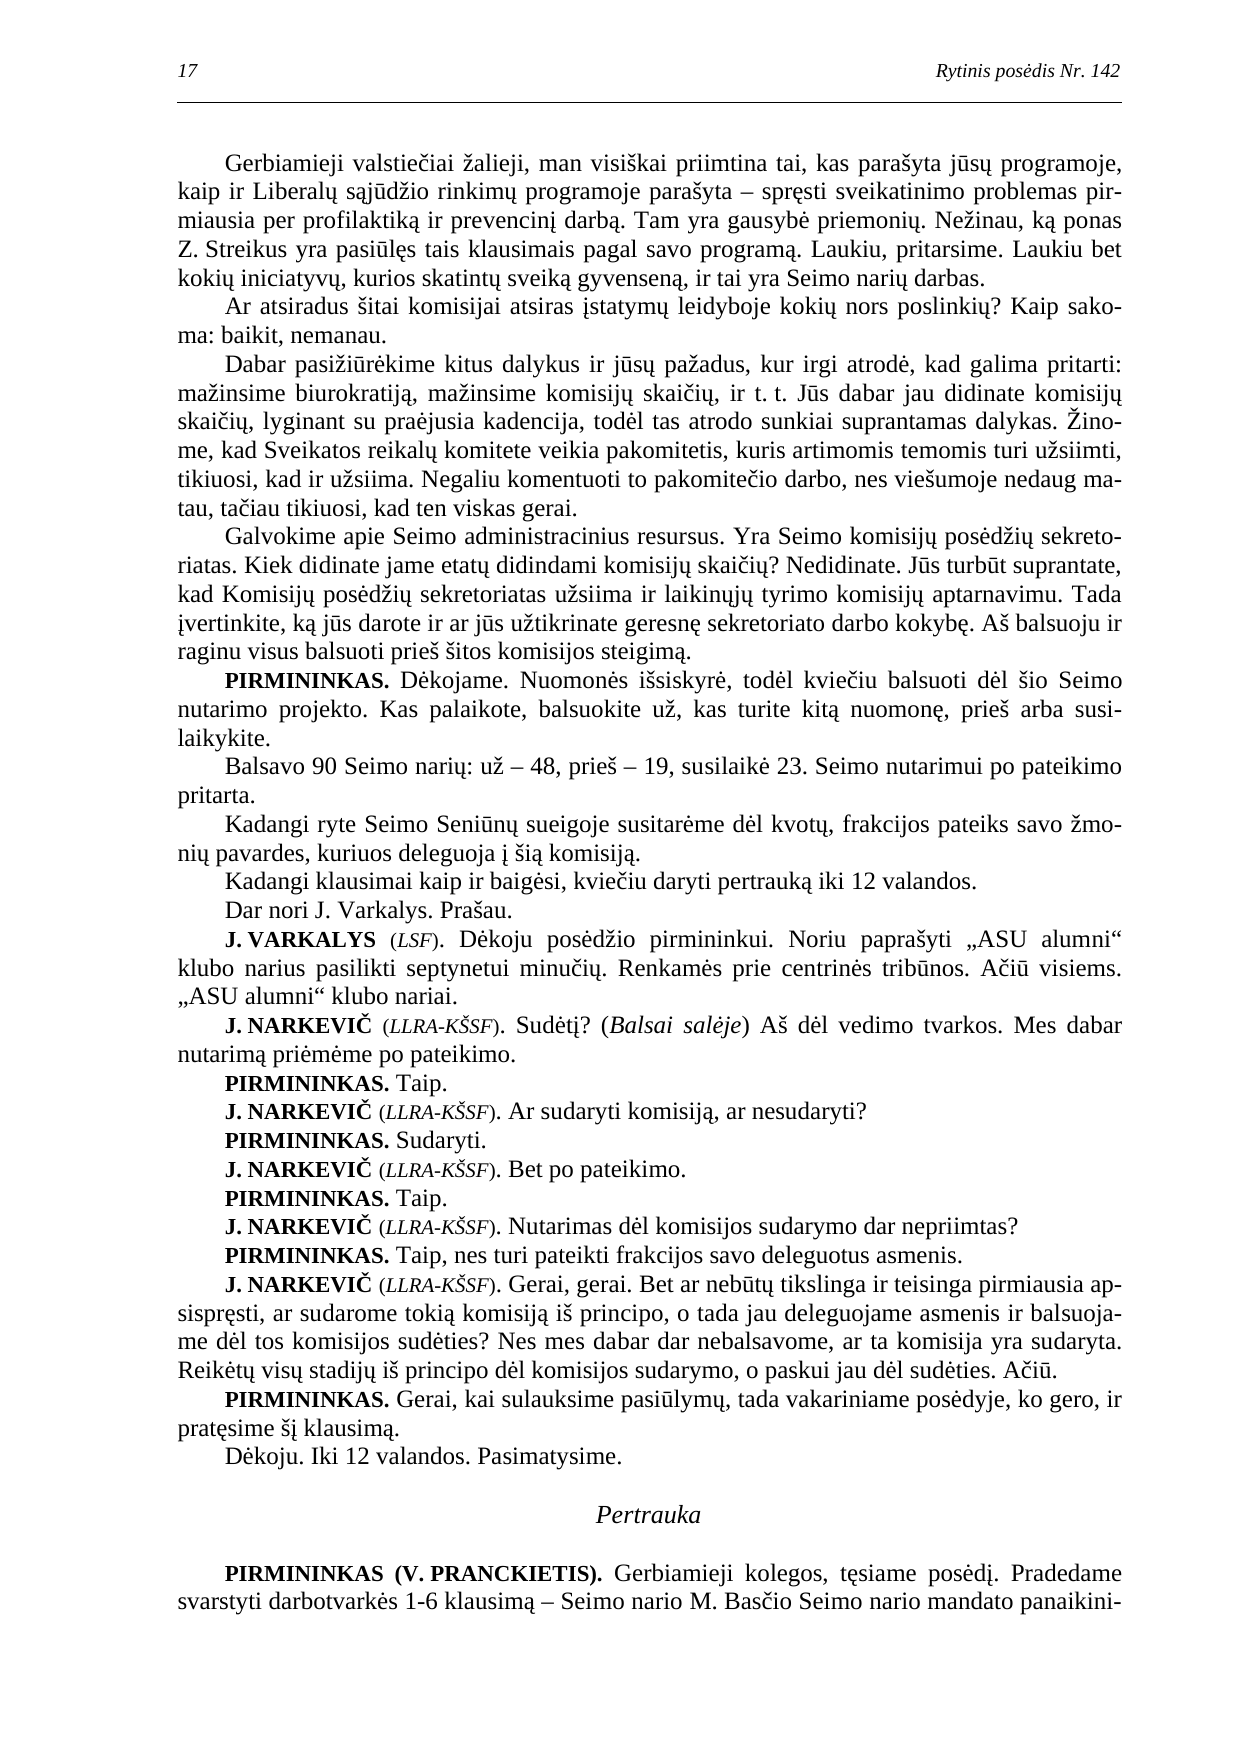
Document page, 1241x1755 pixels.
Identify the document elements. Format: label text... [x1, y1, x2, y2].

text Ar at­si­ra­dus ši­tai ko­mi­si­jai at­si­ras įsta­ty­mų lei­dy­bo­je ko­kių nors po­slin­kių? Kaip sa­ko­ma: bai­kit, ne­ma­nau. [177, 291, 1122, 349]
text J. NARKEVIČ (LLRA-KŠSF). Ge­rai, ge­rai. Bet ar ne­bū­tų tiks­lin­ga ir tei­sin­ga pir­miau­sia ap­si­spręs­ti, ar su­da­ro­me to­kią ko­mi­si­ją iš prin­ci­po, o ta­da jau de­le­guo­ja­me as­me­nis ir bal­suo­ja­me dėl tos ko­mi­si­jos su­dė­ties? Nes mes da­bar dar ne­bal­sa­vo­me, ar ta ko­mi­si­ja yra su­da­ry­ta. Rei­kė­tų vi­sų sta­di­jų iš prin­ci­po dėl ko­mi­si­jos su­da­ry­mo, o pas­kui jau dėl su­dė­ties. Ačiū. [177, 1269, 1122, 1384]
text PIRMININKAS. Su­da­ry­ti. [177, 1125, 1122, 1154]
text PIRMININKAS. Taip. [177, 1068, 1122, 1096]
text J. NARKEVIČ (LLRA-KŠSF). Su­dė­tį? (Bal­sai sa­lė­je) Aš dėl ve­di­mo tvar­kos. Mes da­bar nu­ta­ri­mą pri­ėmė­me po pa­tei­ki­mo. [177, 1010, 1122, 1068]
text PIRMININKAS. Taip, nes tu­ri pa­teik­ti frak­ci­jos sa­vo de­le­guo­tus as­me­nis. [177, 1240, 1122, 1269]
text Dar no­ri J. Var­ka­lys. Pra­šau. [177, 895, 1122, 924]
text Bal­sa­vo 90 Sei­mo na­rių: už – 48, prieš – 19, su­si­lai­kė 23. Sei­mo nu­ta­ri­mui po pa­tei­ki­mo pri­tar­ta. [177, 751, 1122, 809]
text Ger­bia­mie­ji vals­tie­čiai ža­lie­ji, man vi­siš­kai pri­im­ti­na tai, kas pa­ra­šy­ta jū­sų pro­gra­mo­je, kaip ir Li­be­ra­lų są­jū­džio rin­ki­mų pro­gra­mo­je pa­ra­šy­ta – spręs­ti svei­ka­ti­ni­mo pro­ble­mas pir­miau­sia per pro­fi­lak­ti­ką ir pre­ven­ci­nį dar­bą. Tam yra gau­sy­bė prie­mo­nių. Ne­ži­nau, ką po­nas Z. Strei­kus yra pa­siū­lęs tais klau­si­mais pa­gal sa­vo pro­gra­mą. Lau­kiu, pri­tar­si­me. Lau­kiu bet ko­kių ini­cia­ty­vų, ku­rios ska­tin­tų svei­ką gy­ven­se­ną, ir tai yra Sei­mo na­rių dar­bas. [177, 148, 1122, 291]
text Ka­dan­gi ry­te Sei­mo Se­niū­nų su­ei­go­je su­si­ta­rė­me dėl kvo­tų, frak­ci­jos pa­teiks sa­vo žmo­nių pa­var­des, ku­riuos de­le­guo­ja į šią ko­mi­si­ją. [177, 809, 1122, 866]
text Ka­dan­gi klau­si­mai kaip ir bai­gė­si, kvie­čiu da­ry­ti per­trau­ką iki 12 va­lan­dos. [177, 866, 1122, 895]
text J. NARKEVIČ (LLRA-KŠSF). Bet po pa­tei­ki­mo. [177, 1154, 1122, 1183]
text Da­bar pa­si­žiū­rė­ki­me ki­tus da­ly­kus ir jū­sų pa­ža­dus, kur ir­gi at­ro­dė, kad ga­li­ma pri­tar­ti: ma­žin­si­me biu­ro­kratiją, ma­žin­si­me ko­mi­si­jų skai­čių, ir t. t. Jūs da­bar jau di­di­na­te ko­mi­si­jų skai­čių, ly­gi­nant su pra­ėju­sia ka­den­ci­ja, to­dėl tas at­ro­do sun­kiai su­pran­ta­mas da­ly­kas. Ži­no­me, kad Svei­ka­tos rei­ka­lų ko­mi­te­te vei­kia pa­ko­mi­te­tis, ku­ris ar­ti­mo­mis te­mo­mis tu­ri už­si­im­ti, ti­kiuo­si, kad ir už­si­i­ma. Ne­ga­liu ko­men­tuo­ti to pa­ko­mi­te­čio dar­bo, nes vie­šu­mo­je ne­daug ma­tau, ta­čiau ti­kiuo­si, kad ten vis­kas ge­rai. [177, 349, 1122, 521]
text PIRMININKAS (V. PRANCKIETIS). Ger­bia­mie­ji ko­le­gos, tę­sia­me po­sė­dį. Pra­de­da­me svars­ty­ti dar­bo­tvarkės 1-6 klau­si­mą – Sei­mo na­rio M. Bas­čio Sei­mo na­rio man­da­to pa­nai­ki­ni­ [177, 1558, 1122, 1615]
text Dė­ko­ju. Iki 12 va­lan­dos. Pa­si­ma­ty­si­me. [177, 1441, 1122, 1470]
text Gal­vo­ki­me apie Sei­mo ad­mi­nist­ra­ci­nius re­sur­sus. Yra Sei­mo ko­mi­si­jų po­sė­džių sek­re­to­ria­tas. Kiek di­di­na­te ja­me eta­tų di­din­da­mi ko­mi­si­jų skai­čių? Ne­di­di­na­te. Jūs tur­būt su­pran­ta­te, kad Ko­mi­si­jų po­sė­džių sek­re­to­ria­tas už­si­i­ma ir lai­ki­nų­jų ty­ri­mo ko­mi­si­jų ap­tar­na­vi­mu. Ta­da įver­tin­ki­te, ką jūs da­ro­te ir ar jūs už­tik­ri­na­te ge­res­nę sek­re­to­ria­to dar­bo ko­ky­bę. Aš bal­suo­ju ir ra­gi­nu vi­sus bal­suo­ti prieš ši­tos ko­mi­si­jos stei­gi­mą. [177, 521, 1122, 665]
text PIRMININKAS. Taip. [177, 1183, 1122, 1211]
text Per­trau­ka [177, 1499, 1122, 1529]
text J. NARKEVIČ (LLRA-KŠSF). Nu­ta­ri­mas dėl ko­mi­si­jos su­da­ry­mo dar ne­pri­im­tas? [177, 1211, 1122, 1240]
text J. VARKALYS (LSF). Dė­ko­ju po­sė­džio pir­mi­nin­kui. No­riu pa­pra­šy­ti „ASU alum­ni“ klubo na­rius pa­si­lik­ti sep­ty­ne­tui mi­nu­čių. Ren­ka­mės prie cen­tri­nės tri­bū­nos. Ačiū vi­siems. „ASU alum­ni“ klu­bo na­riai. [177, 924, 1122, 1010]
text PIRMININKAS. Dė­ko­ja­me. Nuo­mo­nės iš­si­sky­rė, to­dėl kvie­čiu bal­suo­ti dėl šio Sei­mo nu­ta­ri­mo pro­jek­to. Kas pa­lai­ko­te, bal­suo­ki­te už, kas tu­ri­te ki­tą nuo­mo­nę, prieš ar­ba su­si­laikyki­te. [177, 665, 1122, 751]
text J. NARKEVIČ (LLRA-KŠSF). Ar su­da­ry­ti ko­mi­si­ją, ar ne­su­da­ry­ti? [177, 1096, 1122, 1125]
text PIRMININKAS. Ge­rai, kai su­lauk­si­me pa­siū­ly­mų, ta­da va­ka­ri­nia­me po­sė­dy­je, ko ge­ro, ir pra­tę­si­me šį klau­si­mą. [177, 1384, 1122, 1441]
